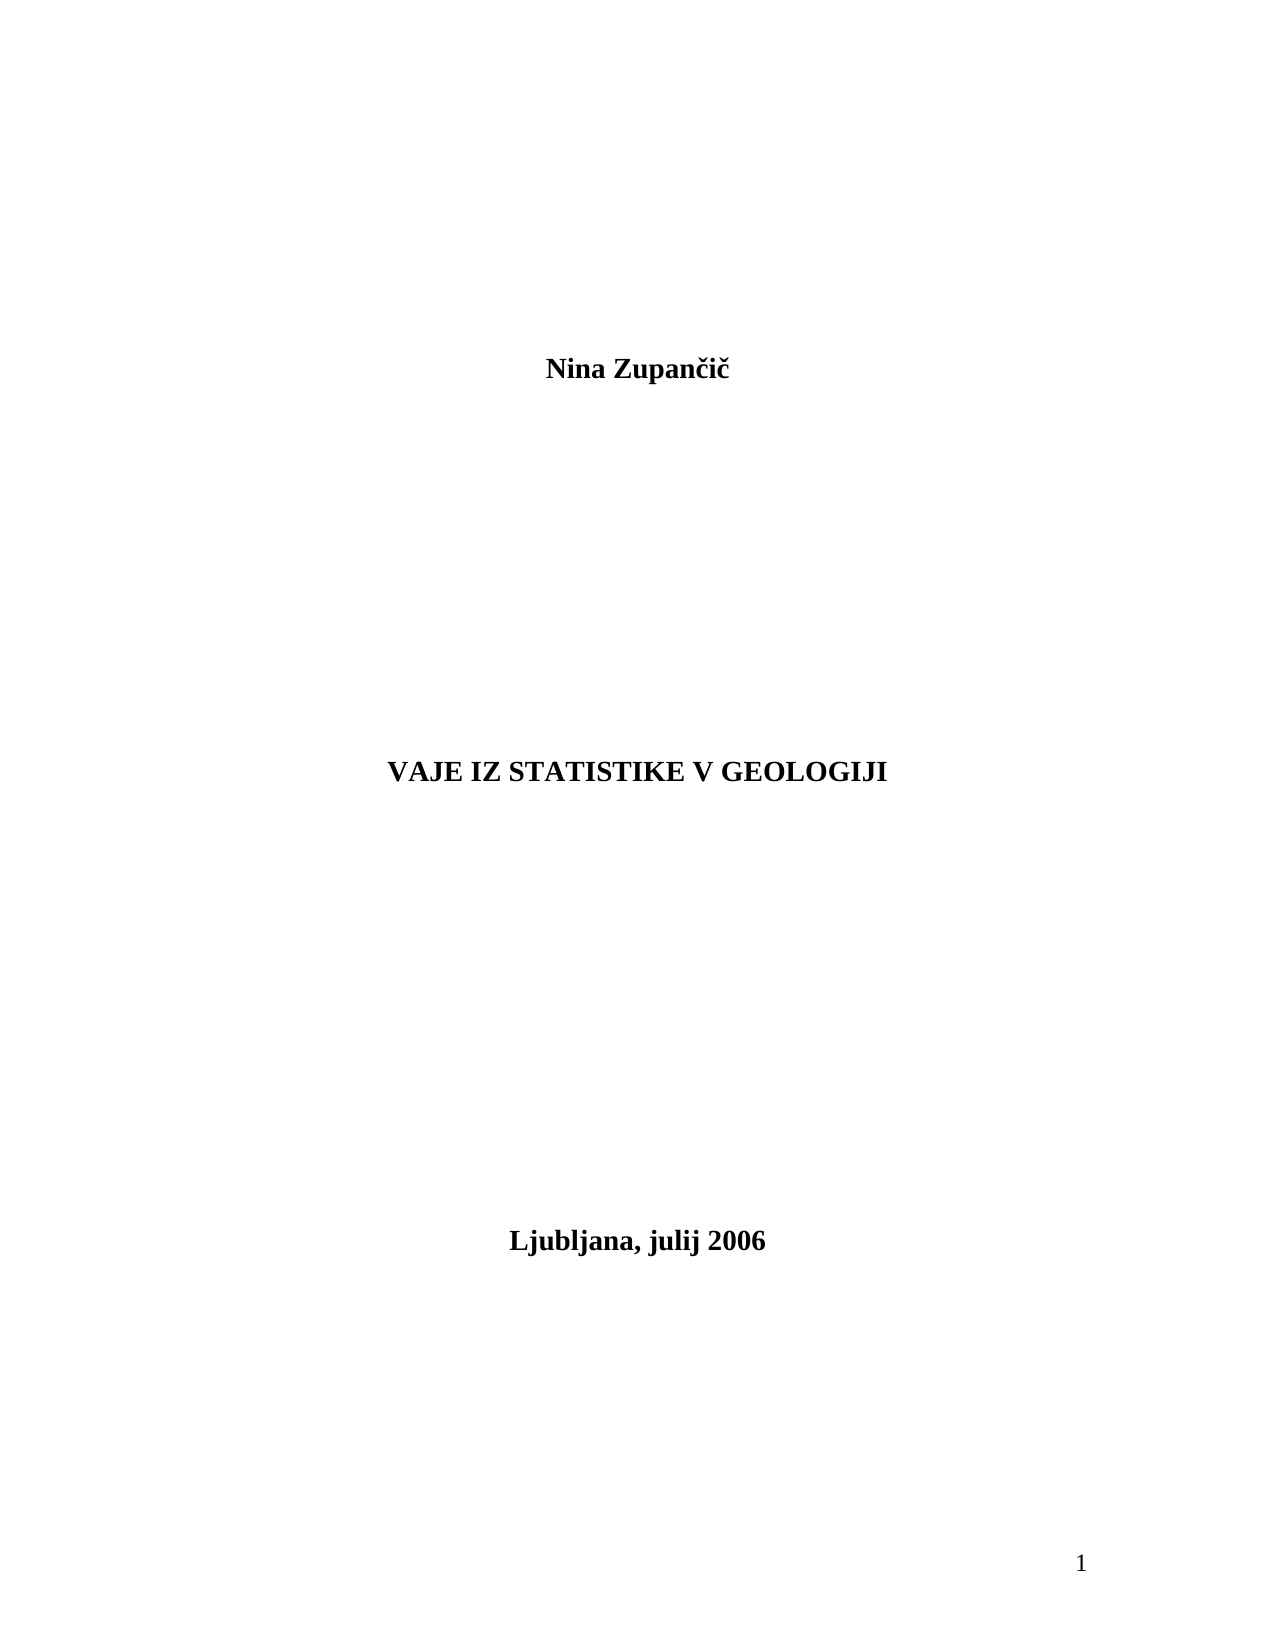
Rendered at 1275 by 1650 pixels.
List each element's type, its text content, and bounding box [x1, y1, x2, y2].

text Ljubljana, julij 2006 [187, 1223, 1087, 1257]
text VAJE IZ STATISTIKE V GEOLOGIJI [187, 754, 1087, 787]
text Nina Zupančič [187, 351, 1087, 385]
